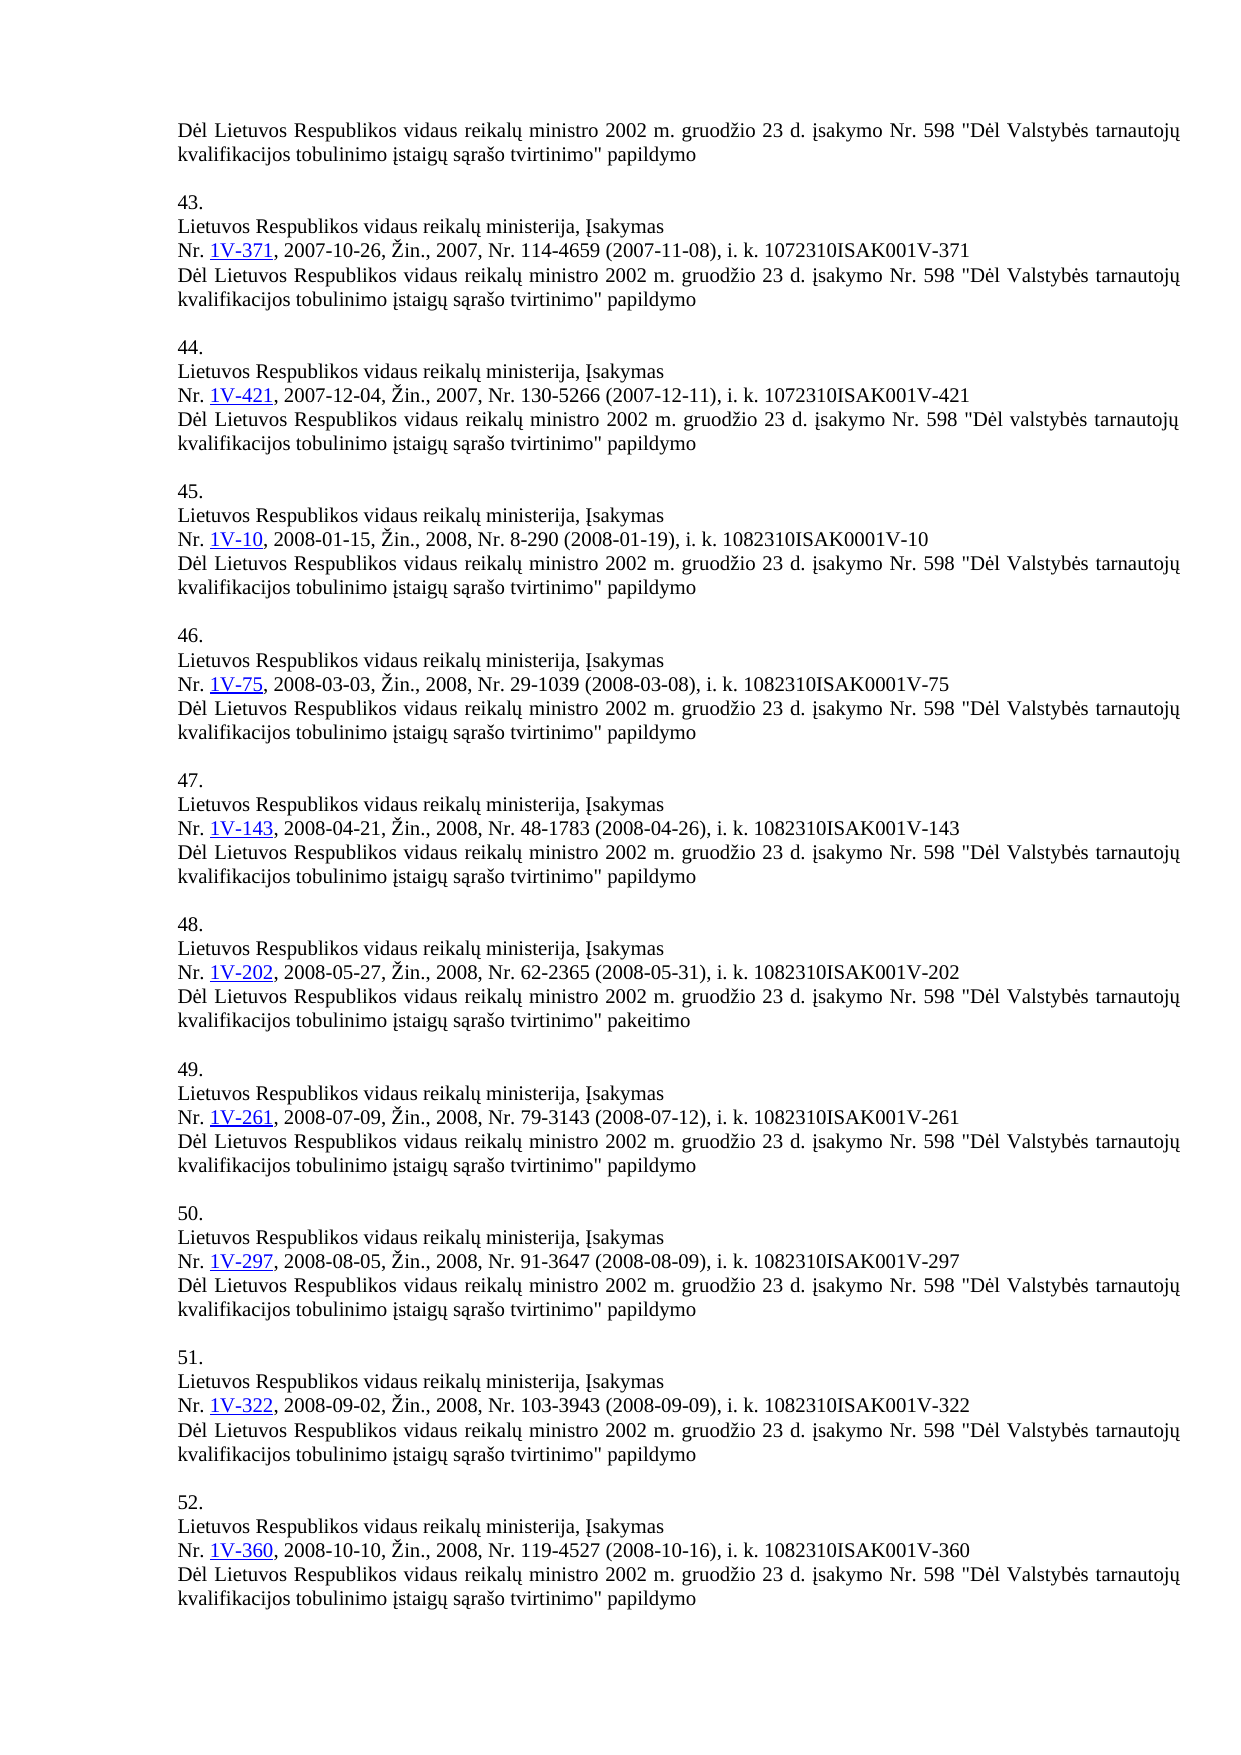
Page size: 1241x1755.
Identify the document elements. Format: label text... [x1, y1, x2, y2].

text 44. [177, 335, 1181, 359]
text Lietuvos Respublikos vidaus reikalų ministerija, Įsakymas [177, 1369, 1181, 1393]
text Dėl Lietuvos Respublikos vidaus reikalų ministro 2002 m. gruodžio 23 d. įsakymo Nr. 598 "Dėl Valstybės tarnautojų kvalifikacijos tobulinimo įstaigų sąrašo tvirtinimo" papildymo [177, 551, 1181, 599]
text Dėl Lietuvos Respublikos vidaus reikalų ministro 2002 m. gruodžio 23 d. įsakymo Nr. 598 "Dėl Valstybės tarnautojų kvalifikacijos tobulinimo įstaigų sąrašo tvirtinimo" pakeitimo [177, 984, 1181, 1032]
text Lietuvos Respublikos vidaus reikalų ministerija, Įsakymas [177, 1514, 1181, 1538]
text Dėl Lietuvos Respublikos vidaus reikalų ministro 2002 m. gruodžio 23 d. įsakymo Nr. 598 "Dėl Valstybės tarnautojų kvalifikacijos tobulinimo įstaigų sąrašo tvirtinimo" papildymo [177, 1273, 1181, 1321]
text Dėl Lietuvos Respublikos vidaus reikalų ministro 2002 m. gruodžio 23 d. įsakymo Nr. 598 "Dėl Valstybės tarnautojų kvalifikacijos tobulinimo įstaigų sąrašo tvirtinimo" papildymo [177, 1417, 1181, 1466]
text Lietuvos Respublikos vidaus reikalų ministerija, Įsakymas [177, 359, 1181, 383]
text 49. [177, 1057, 1181, 1081]
text 47. [177, 768, 1181, 792]
text Nr. 1V-143, 2008-04-21, Žin., 2008, Nr. 48-1783 (2008-04-26), i. k. 1082310ISAK001V-143 [177, 816, 1181, 840]
text 52. [177, 1490, 1181, 1514]
text 43. [177, 190, 1181, 214]
text Lietuvos Respublikos vidaus reikalų ministerija, Įsakymas [177, 1225, 1181, 1249]
text Lietuvos Respublikos vidaus reikalų ministerija, Įsakymas [177, 214, 1181, 238]
text Dėl Lietuvos Respublikos vidaus reikalų ministro 2002 m. gruodžio 23 d. įsakymo Nr. 598 "Dėl Valstybės tarnautojų kvalifikacijos tobulinimo įstaigų sąrašo tvirtinimo" papildymo [177, 840, 1181, 888]
text Nr. 1V-261, 2008-07-09, Žin., 2008, Nr. 79-3143 (2008-07-12), i. k. 1082310ISAK001V-261 [177, 1105, 1181, 1129]
text Nr. 1V-371, 2007-10-26, Žin., 2007, Nr. 114-4659 (2007-11-08), i. k. 1072310ISAK001V-371 [177, 238, 1181, 262]
text Dėl Lietuvos Respublikos vidaus reikalų ministro 2002 m. gruodžio 23 d. įsakymo Nr. 598 "Dėl Valstybės tarnautojų kvalifikacijos tobulinimo įstaigų sąrašo tvirtinimo" papildymo [177, 1562, 1181, 1610]
text Dėl Lietuvos Respublikos vidaus reikalų ministro 2002 m. gruodžio 23 d. įsakymo Nr. 598 "Dėl Valstybės tarnautojų kvalifikacijos tobulinimo įstaigų sąrašo tvirtinimo" papildymo [177, 1129, 1181, 1177]
text Dėl Lietuvos Respublikos vidaus reikalų ministro 2002 m. gruodžio 23 d. įsakymo Nr. 598 "Dėl Valstybės tarnautojų kvalifikacijos tobulinimo įstaigų sąrašo tvirtinimo" papildymo [177, 696, 1181, 744]
text Nr. 1V-322, 2008-09-02, Žin., 2008, Nr. 103-3943 (2008-09-09), i. k. 1082310ISAK001V-322 [177, 1393, 1181, 1417]
text Nr. 1V-297, 2008-08-05, Žin., 2008, Nr. 91-3647 (2008-08-09), i. k. 1082310ISAK001V-297 [177, 1249, 1181, 1273]
text Nr. 1V-10, 2008-01-15, Žin., 2008, Nr. 8-290 (2008-01-19), i. k. 1082310ISAK0001V-10 [177, 527, 1181, 551]
text Nr. 1V-75, 2008-03-03, Žin., 2008, Nr. 29-1039 (2008-03-08), i. k. 1082310ISAK0001V-75 [177, 672, 1181, 696]
text Dėl Lietuvos Respublikos vidaus reikalų ministro 2002 m. gruodžio 23 d. įsakymo Nr. 598 "Dėl Valstybės tarnautojų kvalifikacijos tobulinimo įstaigų sąrašo tvirtinimo" papildymo [177, 262, 1181, 311]
text 51. [177, 1345, 1181, 1369]
text 50. [177, 1201, 1181, 1225]
text Lietuvos Respublikos vidaus reikalų ministerija, Įsakymas [177, 1081, 1181, 1105]
text Lietuvos Respublikos vidaus reikalų ministerija, Įsakymas [177, 792, 1181, 816]
text Dėl Lietuvos Respublikos vidaus reikalų ministro 2002 m. gruodžio 23 d. įsakymo Nr. 598 "Dėl valstybės tarnautojų kvalifikacijos tobulinimo įstaigų sąrašo tvirtinimo" papildymo [177, 407, 1181, 455]
text Lietuvos Respublikos vidaus reikalų ministerija, Įsakymas [177, 647, 1181, 672]
text Nr. 1V-421, 2007-12-04, Žin., 2007, Nr. 130-5266 (2007-12-11), i. k. 1072310ISAK001V-421 [177, 383, 1181, 407]
text Lietuvos Respublikos vidaus reikalų ministerija, Įsakymas [177, 503, 1181, 527]
text Dėl Lietuvos Respublikos vidaus reikalų ministro 2002 m. gruodžio 23 d. įsakymo Nr. 598 "Dėl Valstybės tarnautojų kvalifikacijos tobulinimo įstaigų sąrašo tvirtinimo" papildymo [177, 118, 1181, 166]
text 45. [177, 479, 1181, 503]
text Nr. 1V-202, 2008-05-27, Žin., 2008, Nr. 62-2365 (2008-05-31), i. k. 1082310ISAK001V-202 [177, 960, 1181, 984]
text Nr. 1V-360, 2008-10-10, Žin., 2008, Nr. 119-4527 (2008-10-16), i. k. 1082310ISAK001V-360 [177, 1538, 1181, 1562]
text Lietuvos Respublikos vidaus reikalų ministerija, Įsakymas [177, 936, 1181, 960]
text 48. [177, 912, 1181, 936]
text 46. [177, 623, 1181, 647]
